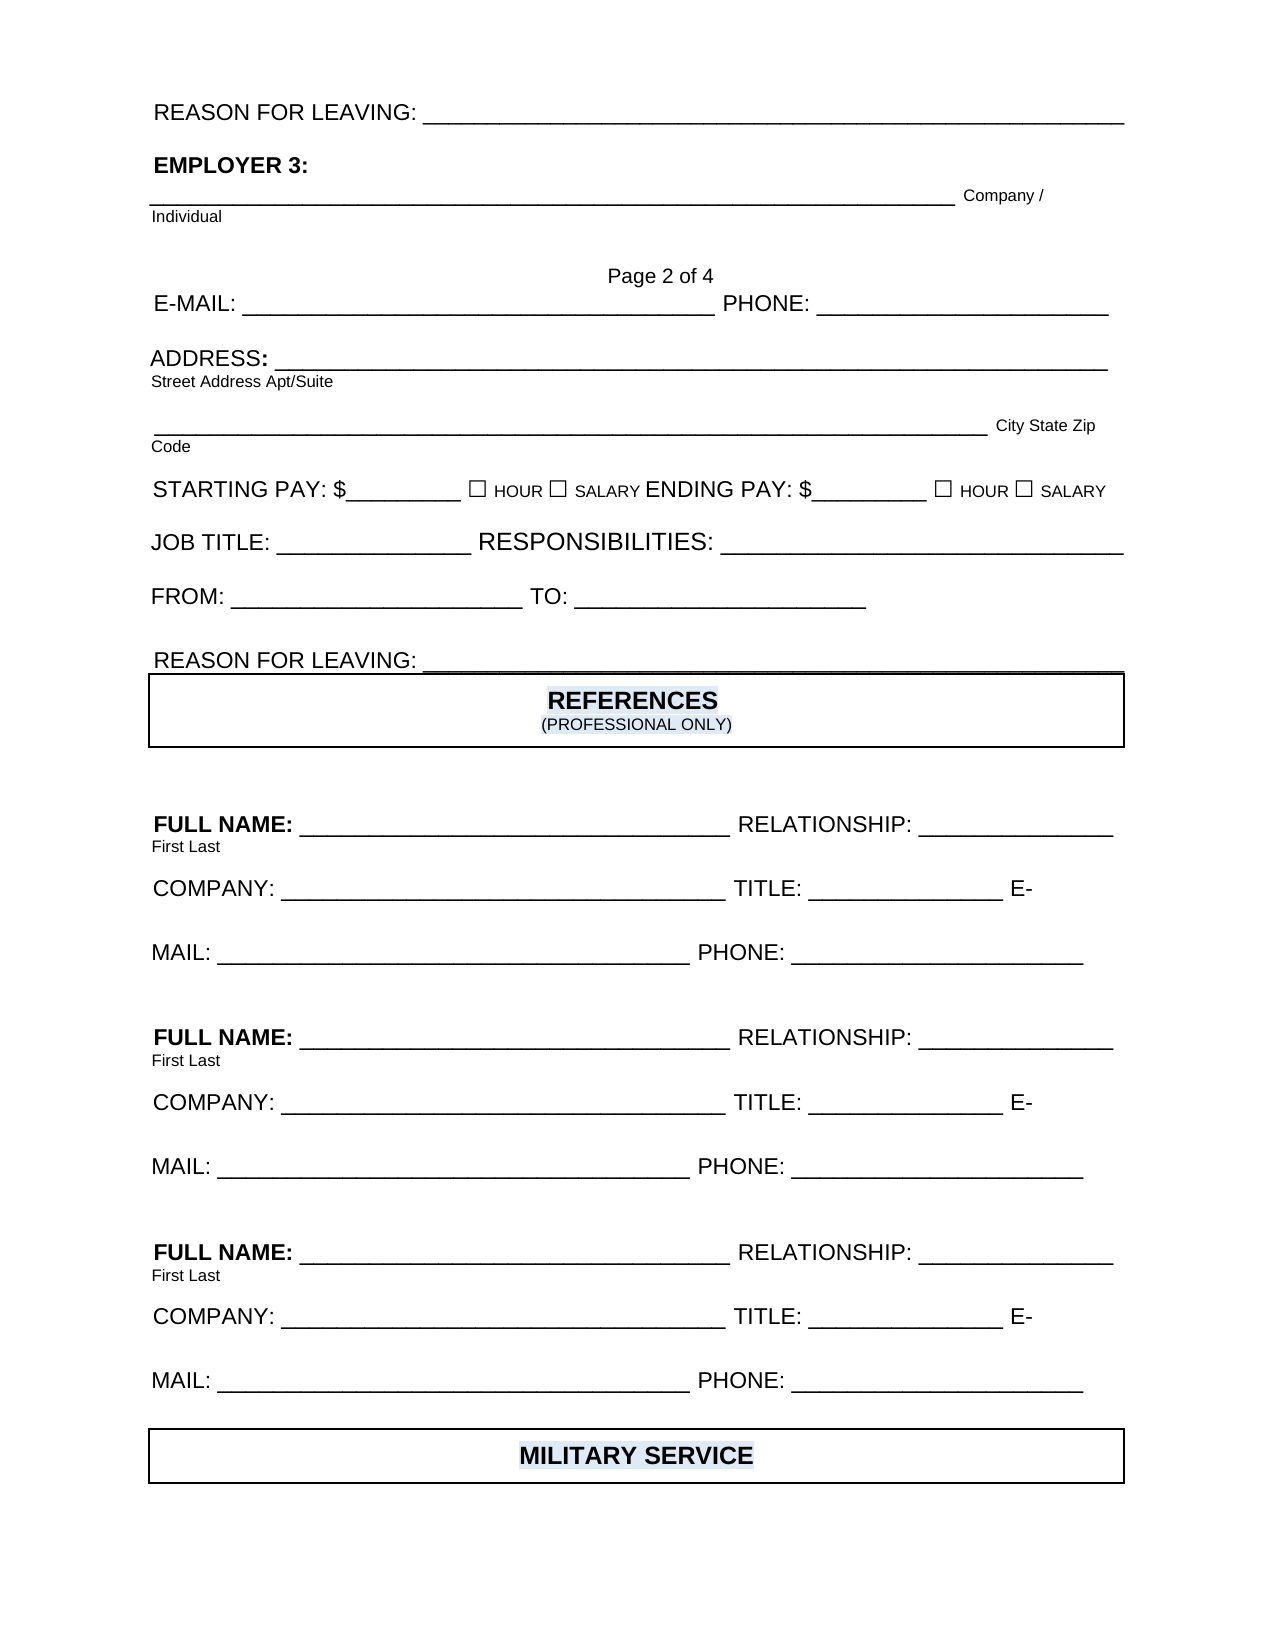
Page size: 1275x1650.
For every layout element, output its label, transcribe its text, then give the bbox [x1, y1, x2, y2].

text FULL NAME: _______________________________ RELATIONSHIP: ______________ First Last [151, 1236, 1114, 1285]
text COMPANY: ________________________________ TITLE: ______________ E-MAIL: __________________________________ PHONE: _____________________ [151, 873, 1091, 966]
text COMPANY: ________________________________ TITLE: ______________ E-MAIL: __________________________________ PHONE: _____________________ [151, 1301, 1091, 1393]
text COMPANY: ________________________________ TITLE: ______________ E-MAIL: __________________________________ PHONE: _____________________ [151, 1087, 1091, 1179]
text __________________________________________________________ Company / Individual [149, 178, 1052, 226]
text EMPLOYER 3: [153, 152, 1128, 178]
text REASON FOR LEAVING: _______________________________________________________ [149, 647, 1128, 673]
text STARTING PAY: $_________ ☐ HOUR ☐ SALARY ENDING PAY: $_________ ☐ HOUR ☐ SALARY JOB TITLE: ______________ RESPONSIBILITIES: _____________________________ FROM: _____________________ TO: _____________________ [151, 476, 1128, 610]
text Page 2 of 4 [149, 264, 714, 288]
text FULL NAME: _______________________________ RELATIONSHIP: ______________ First Last [151, 808, 1114, 856]
table_header REFERENCES (PROFESSIONAL ONLY) [150, 675, 1123, 746]
text ADDRESS: ____________________________________________________________ Street Address Apt/Suite [150, 343, 1113, 391]
text ____________________________________________________________ City State Zip Code [151, 408, 1106, 456]
table_header MILITARY SERVICE [150, 1430, 1123, 1482]
text E-MAIL: __________________________________ PHONE: _____________________ [153, 288, 1128, 317]
text REASON FOR LEAVING: _______________________________________________________ [149, 98, 1128, 125]
text FULL NAME: _______________________________ RELATIONSHIP: ______________ First Last [151, 1022, 1114, 1070]
